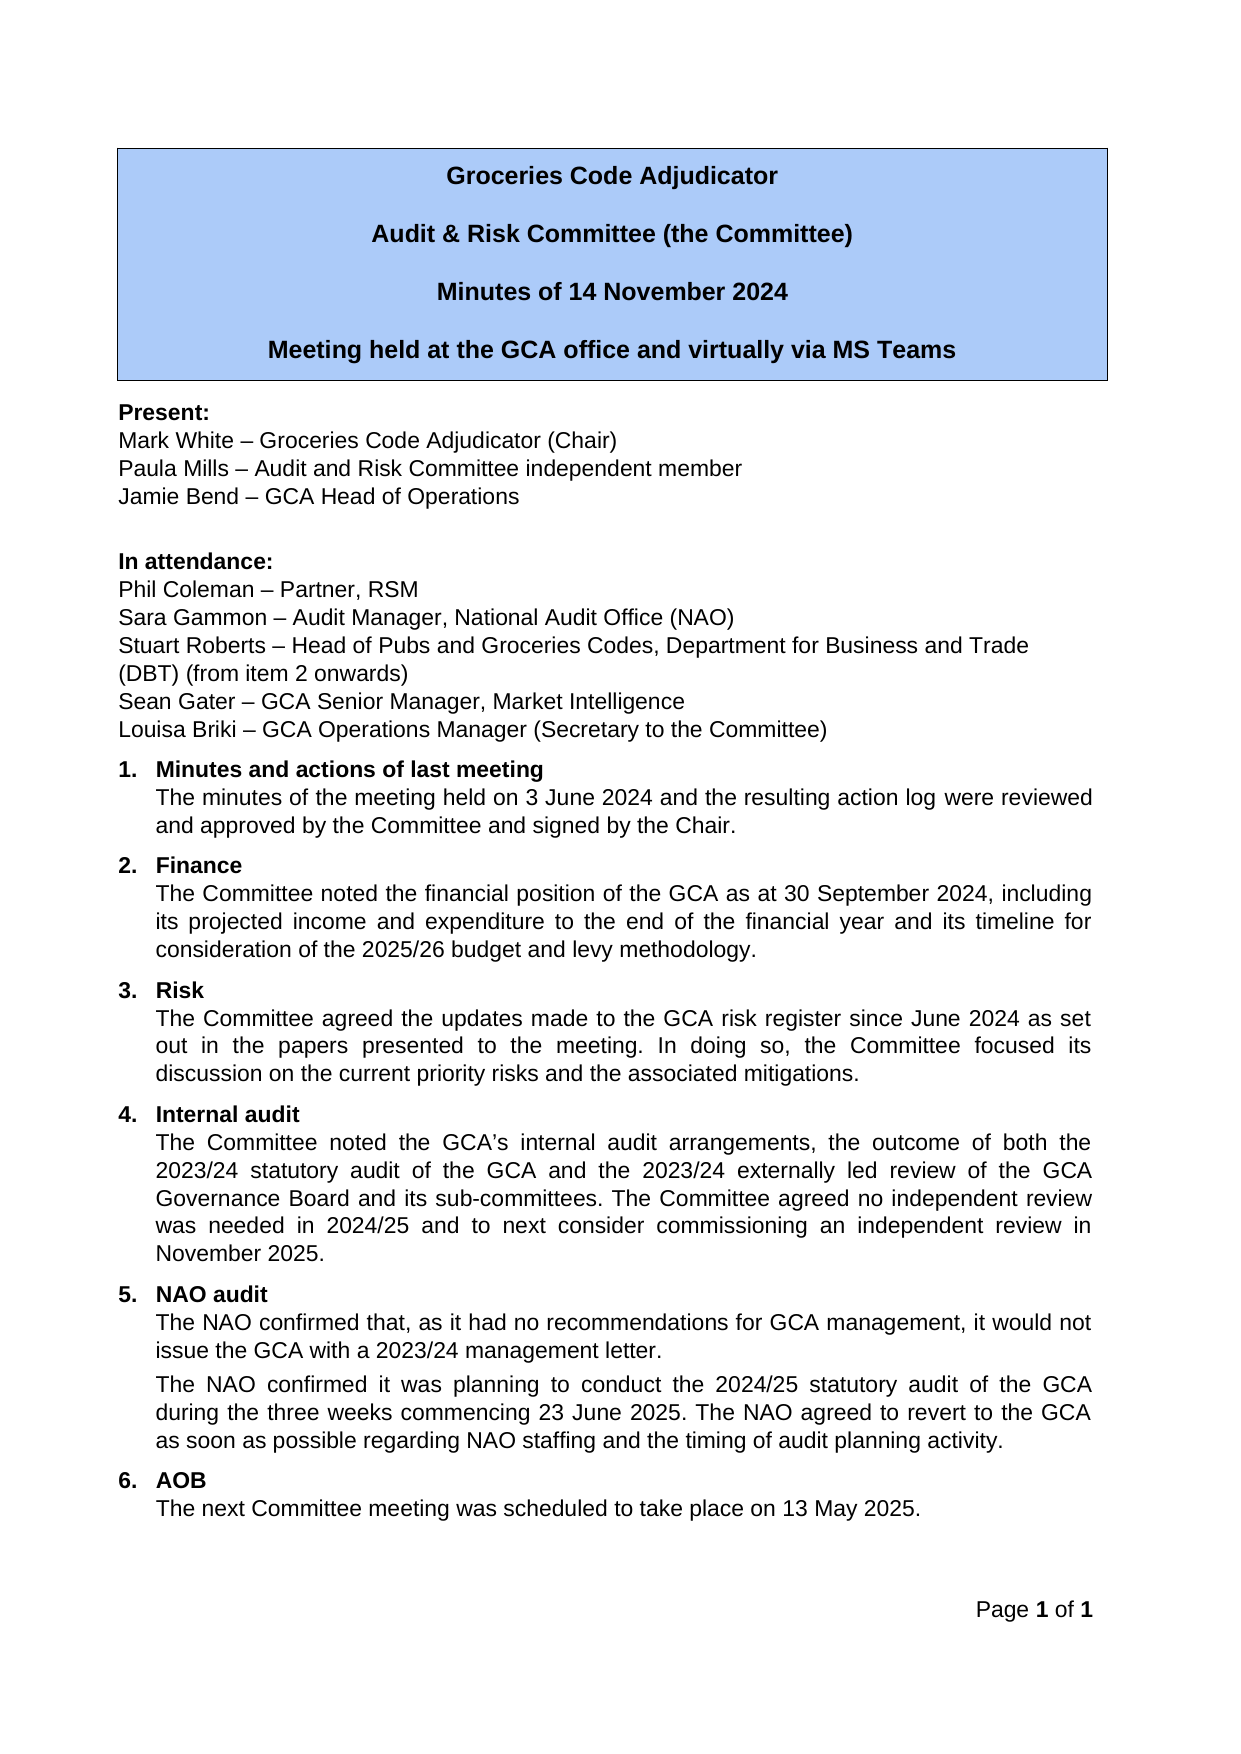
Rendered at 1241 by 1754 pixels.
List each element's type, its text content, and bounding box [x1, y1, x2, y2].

list The Committee noted the GCA’s internal audit arrangements, the outcome of both the 2023/24 statutory audit of the GCA and the 2023/24 externally led review of the GCA Governance Board and its sub-committees. The Committee agreed no independent review was needed in 2024/25 and to next consider commissioning an independent review in November 2025. [155, 1129, 1093, 1267]
list The next Committee meeting was scheduled to take place on 13 May 2025. [156, 1495, 1093, 1521]
text Present: [118, 399, 1093, 425]
list Finance [118, 852, 1093, 879]
list The NAO confirmed it was planning to conduct the 2024/25 statutory audit of the GCA during the three weeks commencing 23 June 2025. The NAO agreed to revert to the GCA as soon as possible regarding NAO staffing and the timing of audit planning activity. [155, 1371, 1093, 1453]
text The Committee agreed the updates made to the GCA risk register since June 2024 as set out in the papers presented to the meeting. In doing so, the Committee focused its discussion on the current priority risks and the associated mitigations. [155, 1004, 1093, 1087]
list The minutes of the meeting held on 3 June 2024 and the resulting action log were reviewed and approved by the Committee and signed by the Chair. [155, 784, 1093, 838]
text Mark White – Groceries Code Adjudicator (Chair) [118, 427, 1093, 453]
text The Committee noted the financial position of the GCA as at 30 September 2024, including its projected income and expenditure to the end of the financial year and its timeline for consideration of the 2025/26 budget and levy methodology. [155, 880, 1093, 962]
table_header Groceries Code Adjudicator Audit & Risk Committee (the Committee) Minutes of 14 November 2024 Meeting held at the GCA office and virtually via MS Teams [118, 149, 1107, 380]
text Louisa Briki – GCA Operations Manager (Secretary to the Committee) [118, 716, 1124, 742]
text Paula Mills – Audit and Risk Committee independent member [118, 455, 1093, 481]
list The NAO confirmed that, as it had no recommendations for GCA management, it would not issue the GCA with a 2023/24 management letter. [155, 1309, 1093, 1363]
list Internal audit [118, 1101, 1093, 1127]
text Sara Gammon – Audit Manager, National Audit Office (NAO) [118, 604, 1093, 630]
text Phil Coleman – Partner, RSM [118, 576, 1093, 602]
text Sean Gater – GCA Senior Manager, Market Intelligence [118, 688, 1093, 714]
list NAO audit [118, 1281, 1093, 1307]
text In attendance: [118, 548, 1093, 574]
list Minutes and actions of last meeting [118, 756, 1093, 782]
list AOB [118, 1467, 1093, 1493]
text Jamie Bend – GCA Head of Operations [118, 483, 1093, 509]
text Stuart Roberts – Head of Pubs and Groceries Codes, Department for Business and Trade (DBT) (from item 2 onwards) [118, 632, 1093, 686]
list Risk [118, 977, 1093, 1003]
